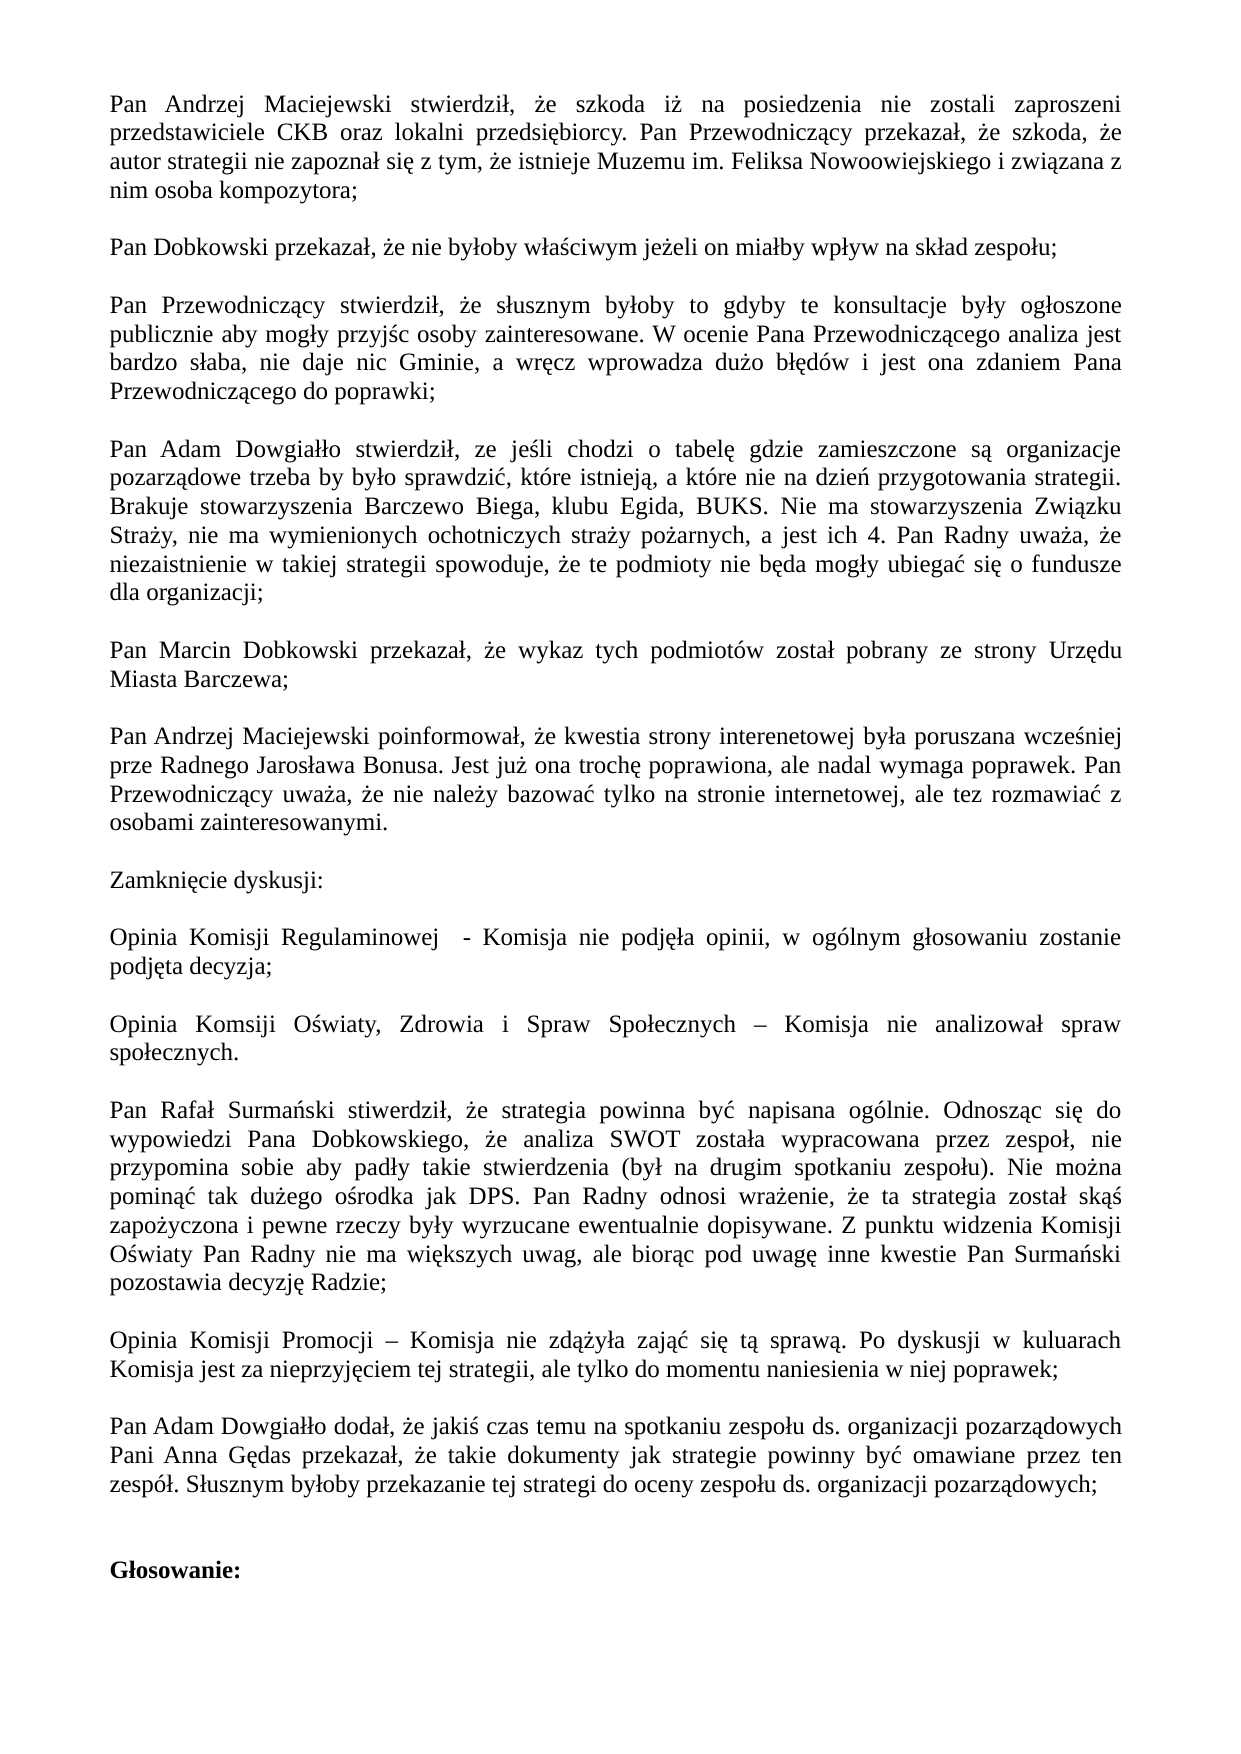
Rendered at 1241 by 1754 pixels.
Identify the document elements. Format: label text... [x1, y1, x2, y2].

text Głosowanie: [109, 1555, 1123, 1584]
text Pan Rafał Surmański stiwerdził, że strategia powinna być napisana ogólnie. Odnosząc się do wypowiedzi Pana Dobkowskiego, że analiza SWOT została wypracowana przez zespoł, nie przypomina sobie aby padły takie stwierdzenia (był na drugim spotkaniu zespołu). Nie można pominąć tak dużego ośrodka jak DPS. Pan Radny odnosi wrażenie, że ta strategia został skąś zapożyczona i pewne rzeczy były wyrzucane ewentualnie dopisywane. Z punktu widzenia Komisji Oświaty Pan Radny nie ma większych uwag, ale biorąc pod uwagę inne kwestie Pan Surmański pozostawia decyzję Radzie; [109, 1095, 1123, 1296]
text Pan Adam Dowgiałło stwierdził, ze jeśli chodzi o tabelę gdzie zamieszczone są organizacje pozarządowe trzeba by było sprawdzić, które istnieją, a które nie na dzień przygotowania strategii. Brakuje stowarzyszenia Barczewo Biega, klubu Egida, BUKS. Nie ma stowarzyszenia Związku Straży, nie ma wymienionych ochotniczych straży pożarnych, a jest ich 4. Pan Radny uważa, że niezaistnienie w takiej strategii spowoduje, że te podmioty nie będa mogły ubiegać się o fundusze dla organizacji; [109, 434, 1123, 606]
text Opinia Komisji Promocji – Komisja nie zdążyła zająć się tą sprawą. Po dyskusji w kuluarach Komisja jest za nieprzyjęciem tej strategii, ale tylko do momentu naniesienia w niej poprawek; [109, 1325, 1123, 1382]
text Pan Andrzej Maciejewski stwierdził, że szkoda iż na posiedzenia nie zostali zaproszeni przedstawiciele CKB oraz lokalni przedsiębiorcy. Pan Przewodniczący przekazał, że szkoda, że autor strategii nie zapoznał się z tym, że istnieje Muzemu im. Feliksa Nowoowiejskiego i związana z nim osoba kompozytora; [109, 89, 1123, 204]
text Pan Adam Dowgiałło dodał, że jakiś czas temu na spotkaniu zespołu ds. organizacji pozarządowych Pani Anna Gędas przekazał, że takie dokumenty jak strategie powinny być omawiane przez ten zespół. Słusznym byłoby przekazanie tej strategi do oceny zespołu ds. organizacji pozarządowych; [109, 1411, 1123, 1497]
text Opinia Komsiji Oświaty, Zdrowia i Spraw Społecznych – Komisja nie analizował spraw społecznych. [109, 1009, 1123, 1066]
text Pan Przewodniczący stwierdził, że słusznym byłoby to gdyby te konsultacje były ogłoszone publicznie aby mogły przyjśc osoby zainteresowane. W ocenie Pana Przewodniczącego analiza jest bardzo słaba, nie daje nic Gminie, a wręcz wprowadza dużo błędów i jest ona zdaniem Pana Przewodniczącego do poprawki; [109, 290, 1123, 405]
text Pan Dobkowski przekazał, że nie byłoby właściwym jeżeli on miałby wpływ na skład zespołu; [109, 232, 1123, 261]
text Pan Marcin Dobkowski przekazał, że wykaz tych podmiotów został pobrany ze strony Urzędu Miasta Barczewa; [109, 635, 1123, 692]
text Opinia Komisji Regulaminowej - Komisja nie podjęła opinii, w ogólnym głosowaniu zostanie podjęta decyzja; [109, 922, 1123, 980]
text Pan Andrzej Maciejewski poinformował, że kwestia strony interenetowej była poruszana wcześniej prze Radnego Jarosława Bonusa. Jest już ona trochę poprawiona, ale nadal wymaga poprawek. Pan Przewodniczący uważa, że nie należy bazować tylko na stronie internetowej, ale tez rozmawiać z osobami zainteresowanymi. [109, 721, 1123, 836]
text Zamknięcie dyskusji: [109, 865, 1123, 894]
